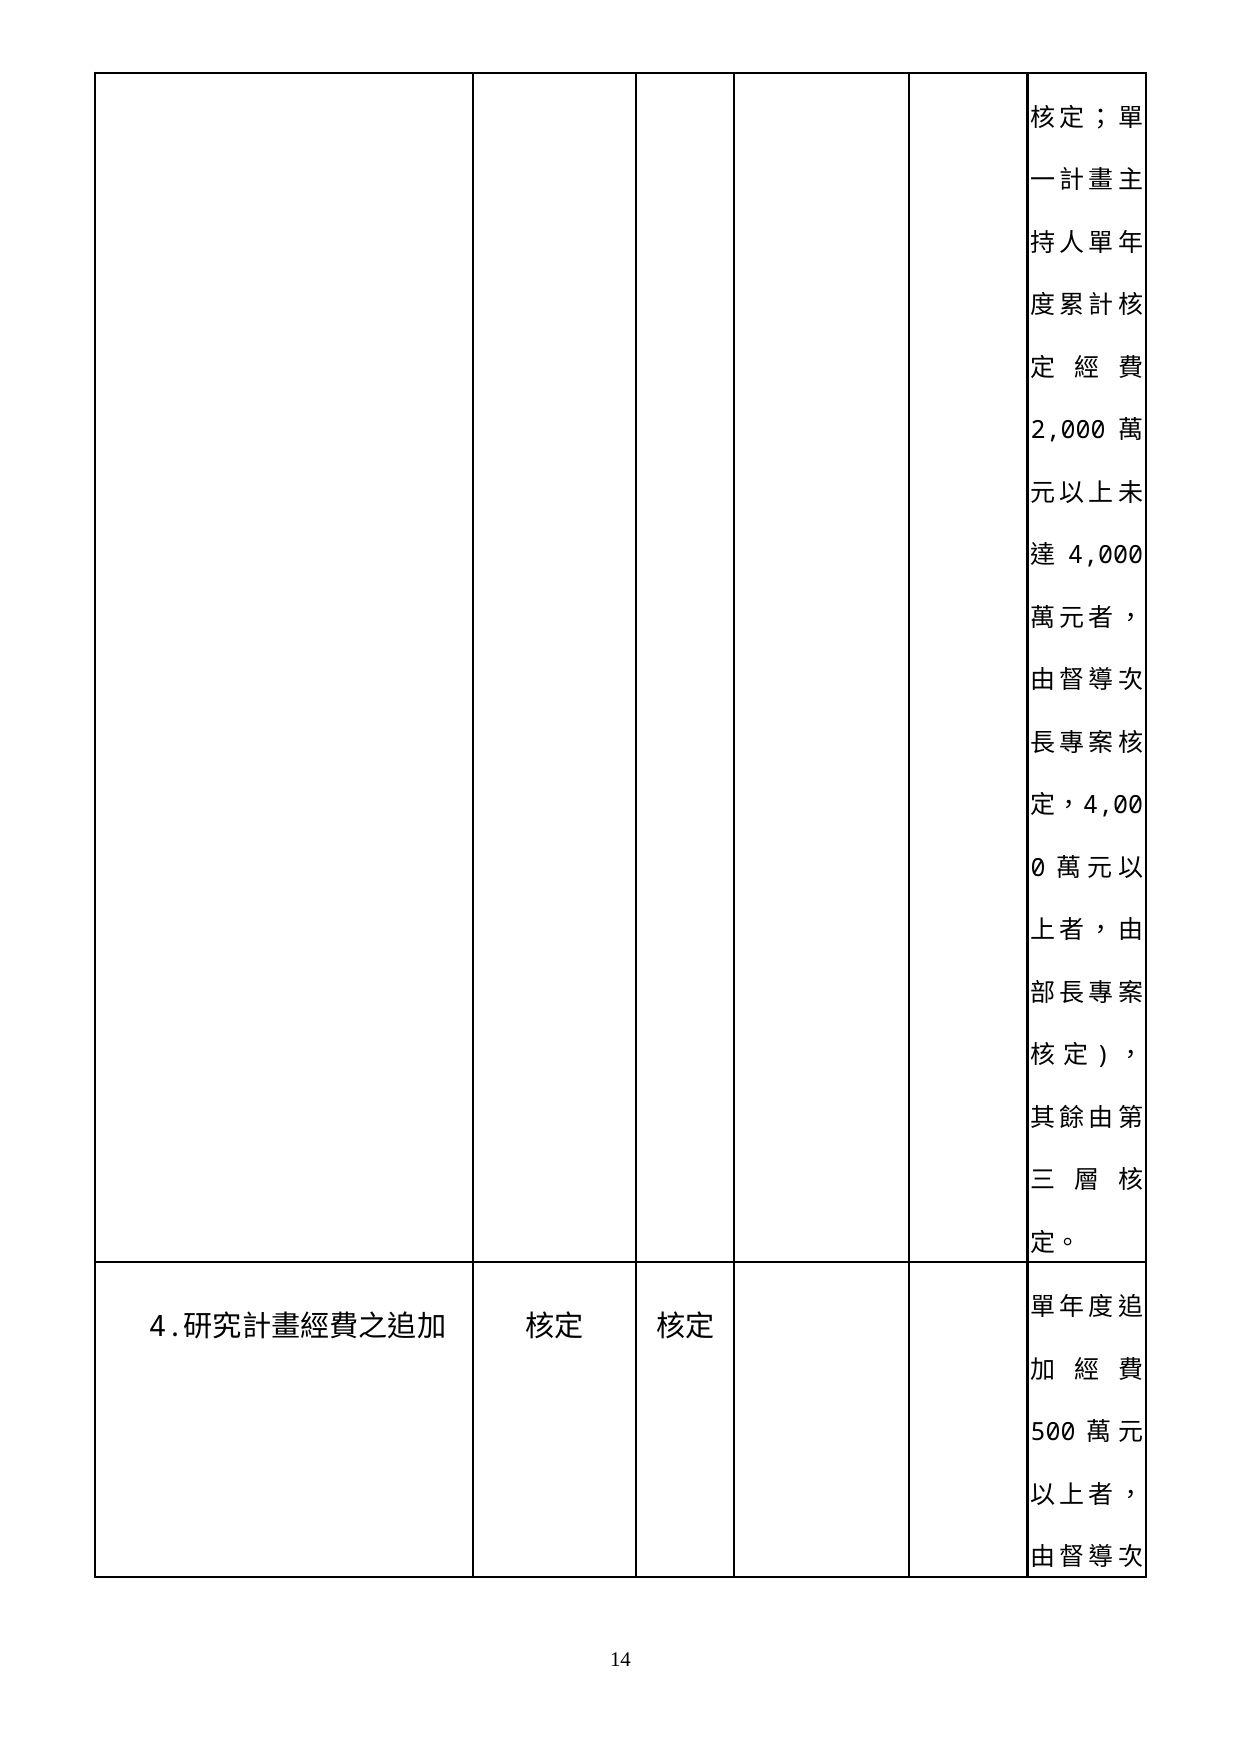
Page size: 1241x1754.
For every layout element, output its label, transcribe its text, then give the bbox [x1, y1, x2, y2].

table_cell [96, 74, 472, 1261]
table_cell 4.研究計畫經費之追加 [96, 1263, 472, 1576]
table_cell [735, 74, 908, 1261]
table_cell [910, 74, 1026, 1261]
table_cell 核定；單一計畫主持人單年度累計核定經費2,000萬元以上未達4,000萬元者，由督導次長專案核定，4,000萬元以上者，由部長專案核定)，其餘由第三層核定。 [1029, 74, 1145, 1261]
table_cell [910, 1263, 1026, 1576]
table_cell 單年度追加經費500萬元以上者，由督導次 [1029, 1263, 1145, 1576]
table_cell [474, 74, 635, 1261]
table_cell 核定 [637, 1263, 733, 1576]
table_cell [637, 74, 733, 1261]
table_cell 核定 [474, 1263, 635, 1576]
table_cell [735, 1263, 908, 1576]
